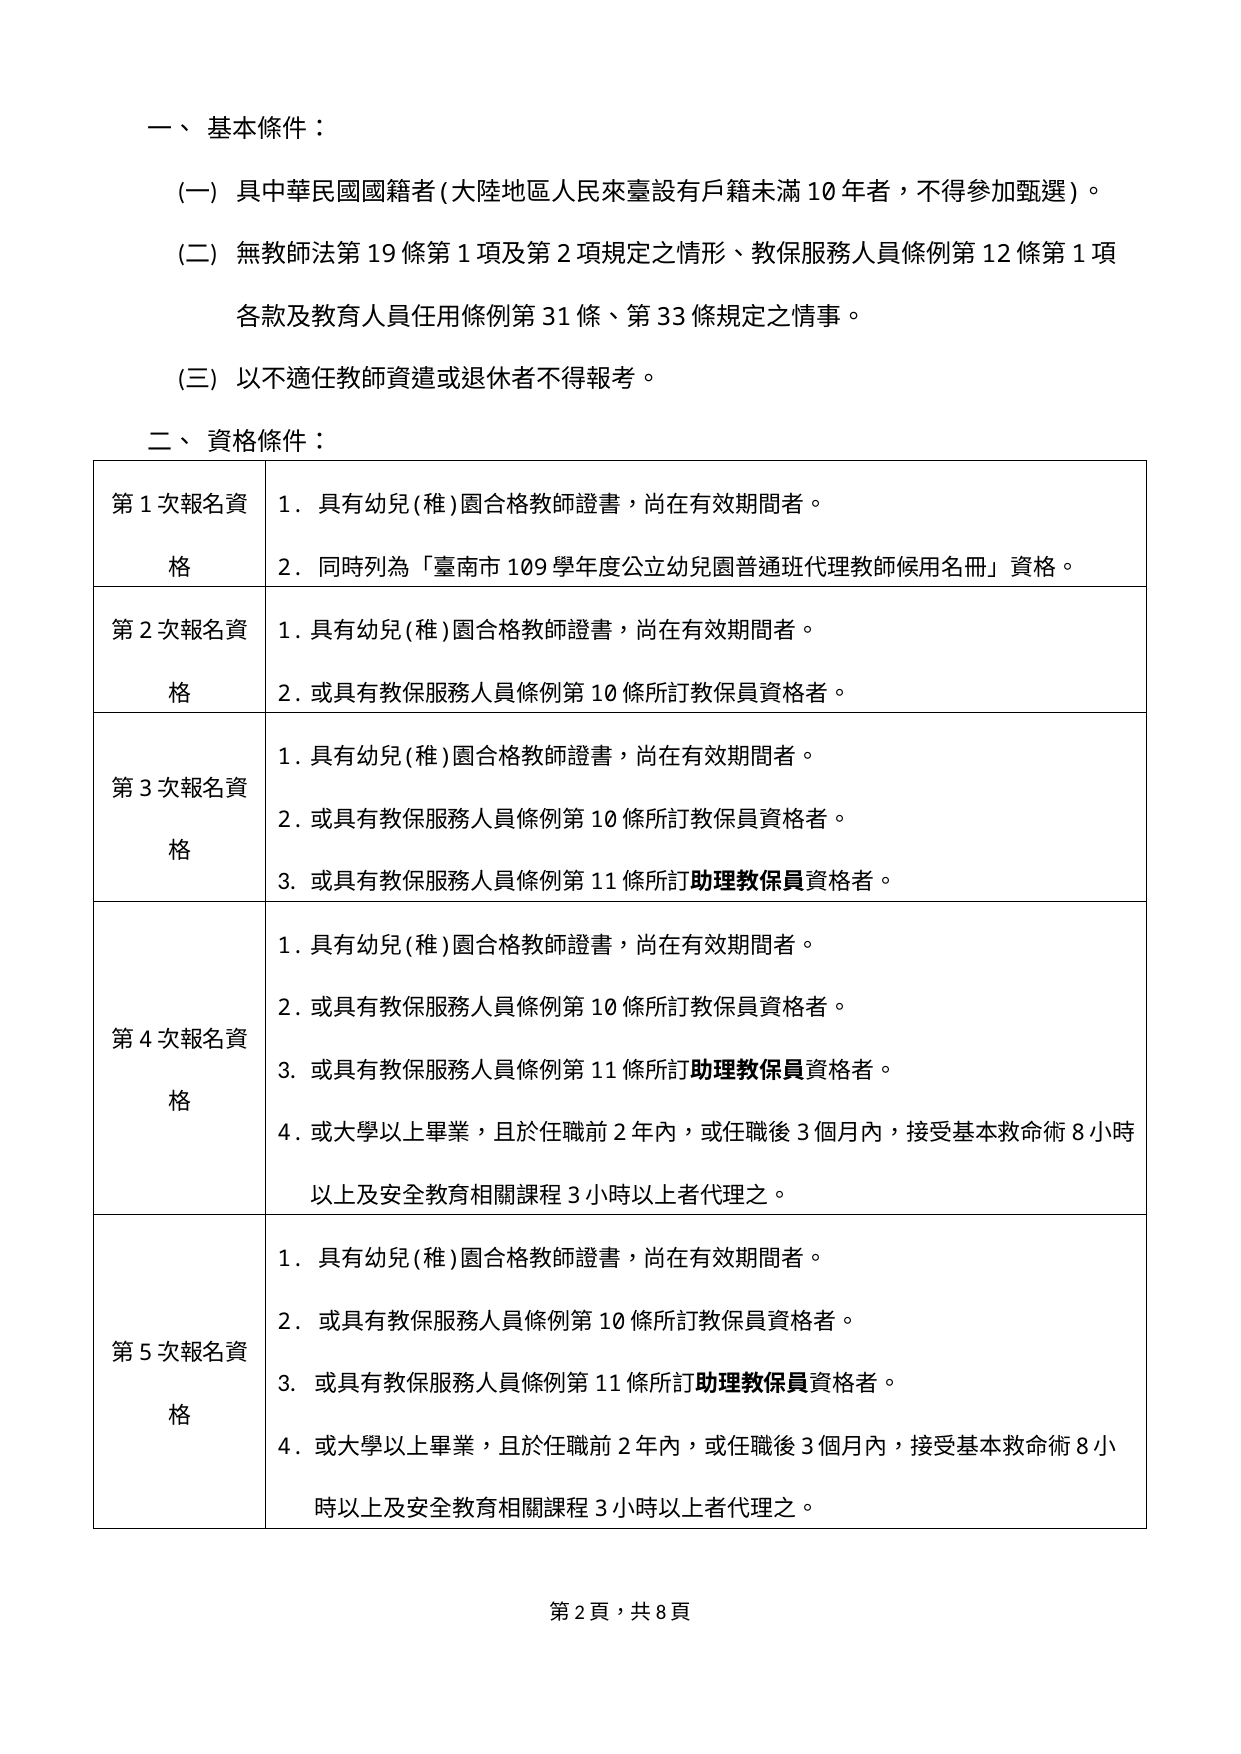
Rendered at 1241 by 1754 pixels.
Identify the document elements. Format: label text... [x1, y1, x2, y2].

list 基本條件： [148, 85, 1122, 147]
table_cell 第3次報名資格 [94, 713, 265, 901]
list 資格條件： [148, 397, 1122, 460]
table_cell 具有幼兒(稚)園合格教師證書，尚在有效期間者。 或具有教保服務人員條例第10條所訂教保員資格者。 或具有教保服務人員條例第11條所訂助理教保員資格者。 或大學以上畢業，且於任職前2年內，或任職後3個月內，接受基本救命術8小時以上及安全教育相關課程3小時以上者代理之。 [266, 902, 1146, 1214]
list 以不適任教師資遣或退休者不得報考。 [177, 335, 1122, 397]
table_cell 具有幼兒(稚)園合格教師證書，尚在有效期間者。 或具有教保服務人員條例第10條所訂教保員資格者。 或具有教保服務人員條例第11條所訂助理教保員資格者。 [266, 713, 1146, 901]
list 無教師法第19條第1項及第2項規定之情形、教保服務人員條例第12條第1項各款及教育人員任用條例第31條、第33條規定之情事。 [177, 210, 1122, 335]
table_cell 第2次報名資格 [94, 587, 265, 712]
table_cell 第5次報名資格 [94, 1215, 265, 1528]
table_cell 1. 具有幼兒(稚)園合格教師證書，尚在有效期間者。 2. 或具有教保服務人員條例第10條所訂教保員資格者。 或具有教保服務人員條例第11條所訂助理教保員資格者。 或大學以上畢業，且於任職前2年內，或任職後3個月內，接受基本救命術8小時以上及安全教育相關課程3小時以上者代理之。 [266, 1215, 1146, 1528]
table_cell 第4次報名資格 [94, 902, 265, 1214]
list 具中華民國國籍者(大陸地區人民來臺設有戶籍未滿10年者，不得參加甄選)。 [177, 147, 1122, 210]
table_header 1. 具有幼兒(稚)園合格教師證書，尚在有效期間者。 2. 同時列為「臺南市109學年度公立幼兒園普通班代理教師候用名冊」資格。 [266, 461, 1146, 586]
table_cell 具有幼兒(稚)園合格教師證書，尚在有效期間者。 或具有教保服務人員條例第10條所訂教保員資格者。 [266, 587, 1146, 712]
table_header 第1次報名資格 [94, 461, 265, 586]
